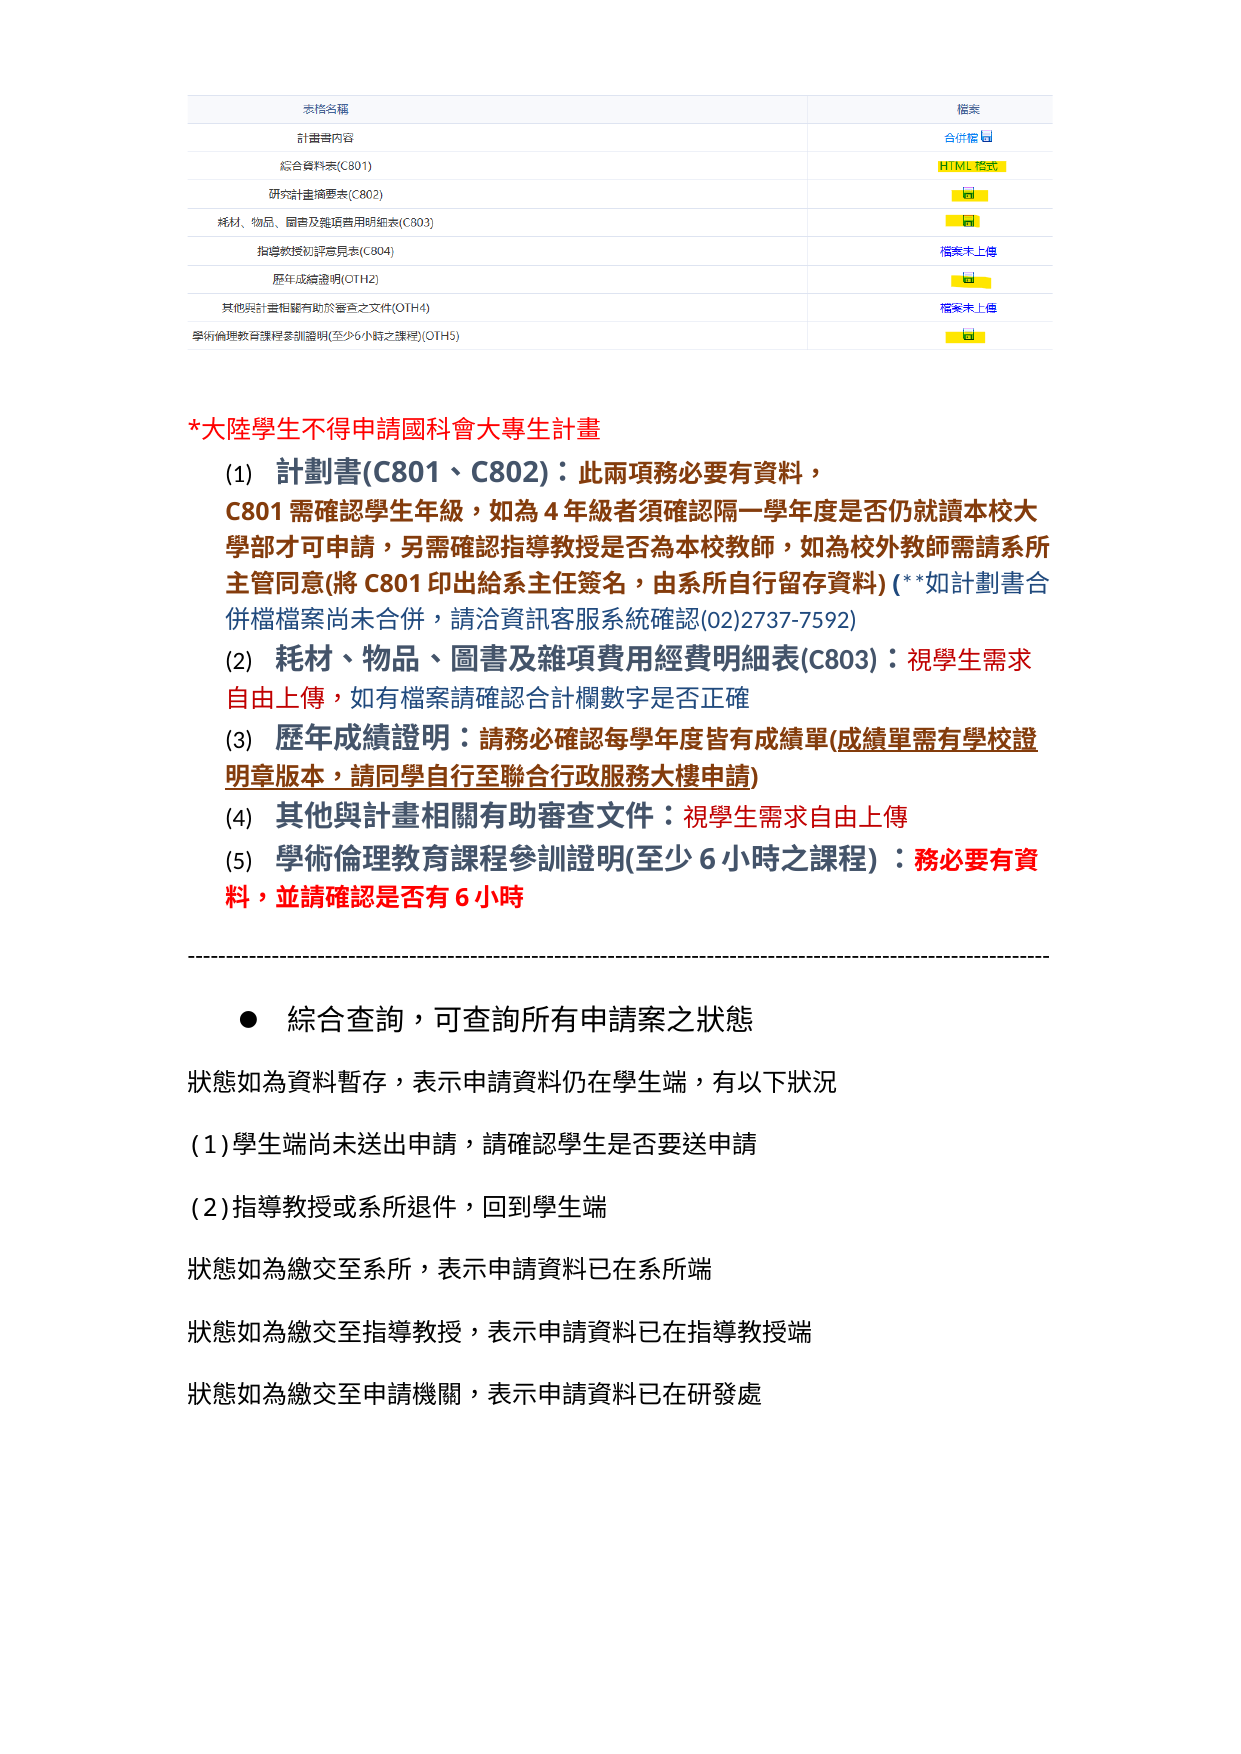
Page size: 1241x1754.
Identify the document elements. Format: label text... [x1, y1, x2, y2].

text 狀態如為繳交至指導教授，表示申請資料已在指導教授端 [187, 1289, 1053, 1351]
list 計劃書(C801、C802)：此兩項務必要有資料， [225, 448, 1053, 491]
text 狀態如為資料暫存，表示申請資料仍在學生端，有以下狀況 [187, 1039, 1053, 1101]
text 狀態如為繳交至申請機關，表示申請資料已在研發處 [187, 1351, 1053, 1414]
text C801需確認學生年級，如為4年級者須確認隔一學年度是否仍就讀本校大學部才可申請，另需確認指導教授是否為本校教師，如為校外教師需請系所主管同意(將C801印出給系主任簽名，由系所自行留存資料) (**如計劃書合併檔檔案尚未合併，請洽資訊客服系統確認(02)2737-7592) [225, 491, 1053, 636]
text (2)指導教授或系所退件，回到學生端 [187, 1164, 1053, 1226]
text 狀態如為繳交至系所，表示申請資料已在系所端 [187, 1226, 1053, 1289]
text *大陸學生不得申請國科會大專生計畫 [187, 387, 1053, 448]
list 其他與計畫相關有助審查文件：視學生需求自由上傳 [225, 793, 1053, 835]
list 耗材、物品、圖書及雜項費用經費明細表(C803)：視學生需求自由上傳，如有檔案請確認合計欄數字是否正確 [225, 636, 1053, 714]
text (1)學生端尚未送出申請，請確認學生是否要送申請 [187, 1101, 1053, 1164]
list 學術倫理教育課程參訓證明(至少6小時之課程) ：務必要有資料，並請確認是否有6小時 [225, 835, 1053, 914]
text ----------------------------------------------------------------------------------------------------------------- [187, 914, 1053, 976]
list 歷年成績證明：請務必確認每學年度皆有成績單(成績單需有學校證明章版本，請同學自行至聯合行政服務大樓申請) [225, 714, 1053, 793]
list 綜合查詢，可查詢所有申請案之狀態 [237, 976, 1053, 1039]
